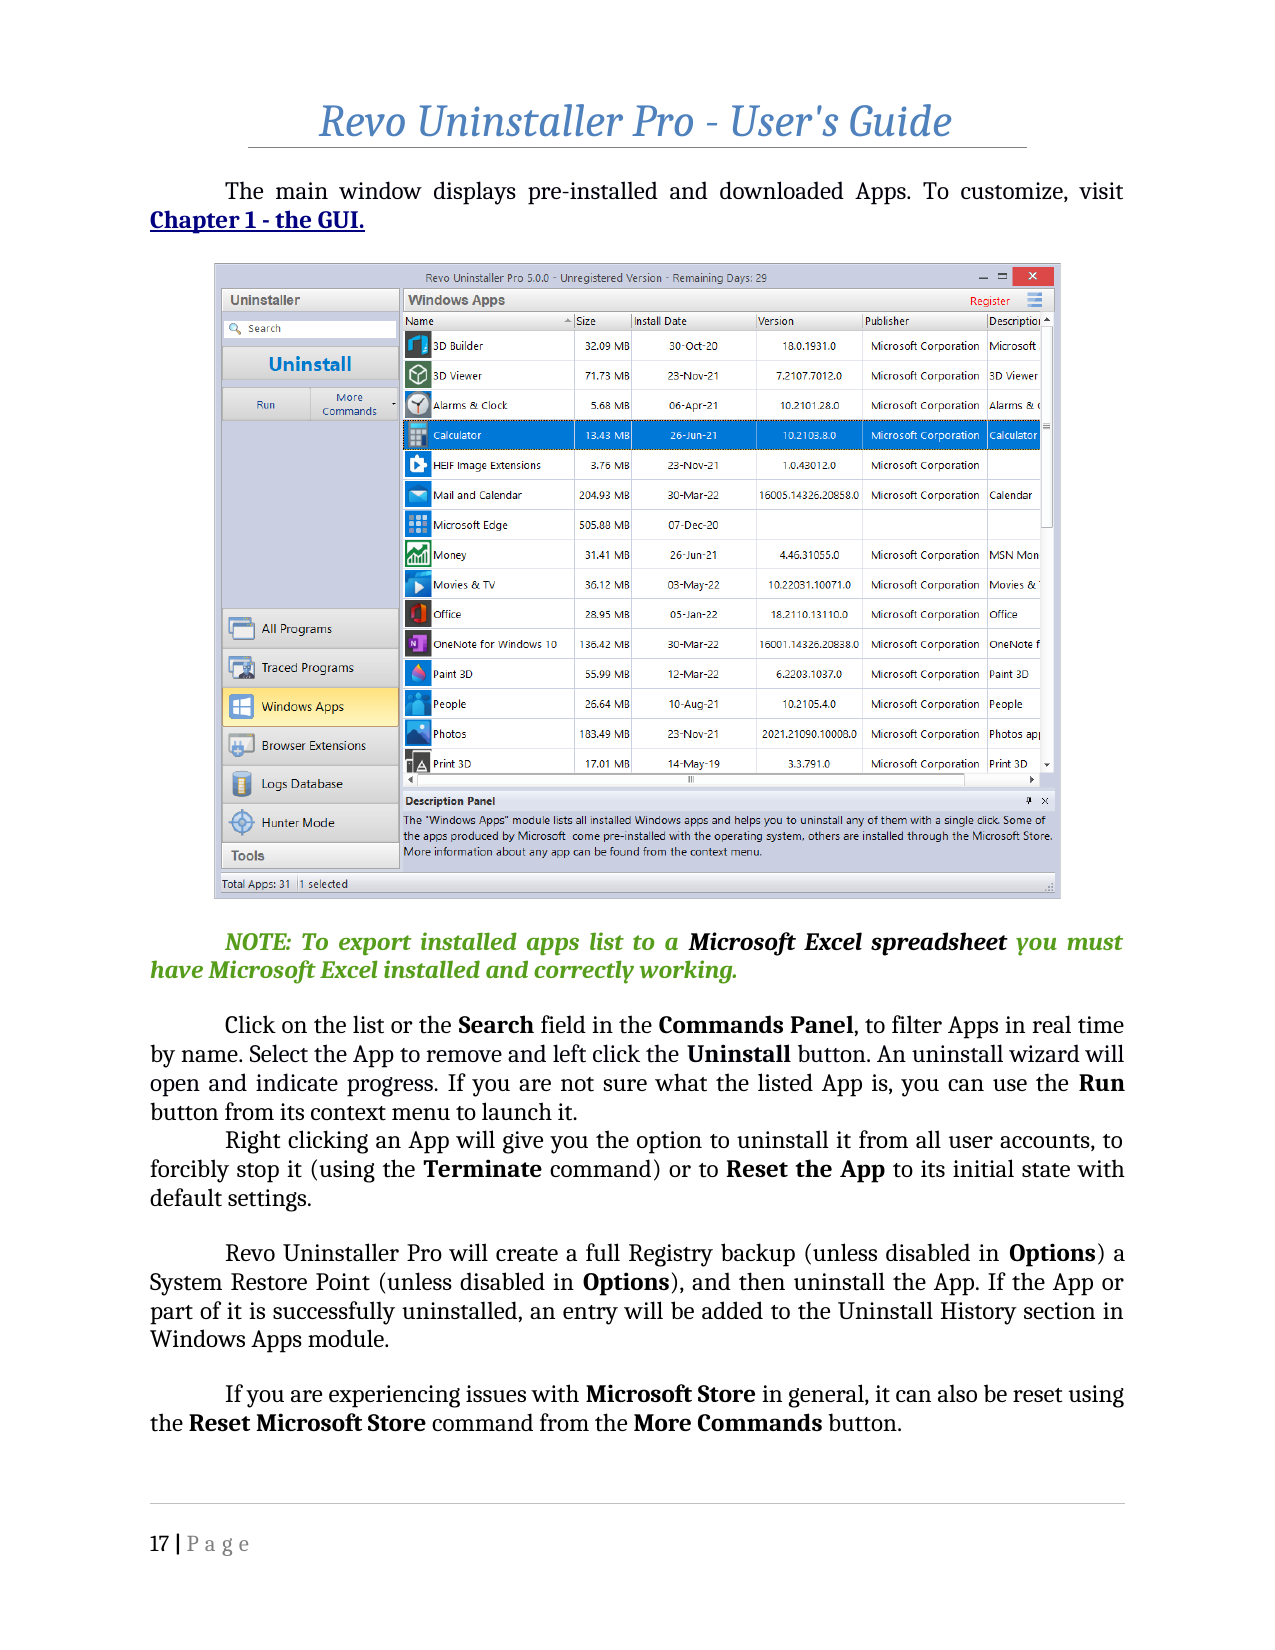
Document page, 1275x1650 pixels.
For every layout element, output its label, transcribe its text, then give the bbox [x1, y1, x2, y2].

text Revo Uninstaller Pro will create a full Registry backup (unless disabled in Options) a System Restore Point (unless disabled in Options), and then uninstall the App. If the App or part of it is successfully uninstalled, an entry will be added to the Uninstall History section in Windows Apps module. [150, 1239, 1125, 1354]
text NOTE: To export installed apps list to a Microsoft Excel spreadsheet you must have Microsoft Excel installed and correctly working. [150, 928, 1125, 985]
text If you are experiencing issues with Microsoft Store in general, it can also be reset using the Reset Microsoft Store command from the More Commands button. [150, 1380, 1125, 1438]
text Click on the list or the Search field in the Commands Panel, to filter Apps in real time by name. Select the App to remove and left click the Uninstall button. An uninstall wizard will open and indicate progress. If you are not sure what the listed App is, you can use the Run button from its context menu to launch it. [150, 1011, 1125, 1126]
text Right clicking an App will give you the option to uninstall it from all user accounts, to forcibly stop it (using the Terminate command) or to Reset the App to its initial state with default settings. [150, 1126, 1125, 1213]
text The main window displays pre-installed and downloaded Apps. To customize, visit Chapter 1 - the GUI. [150, 177, 1125, 235]
